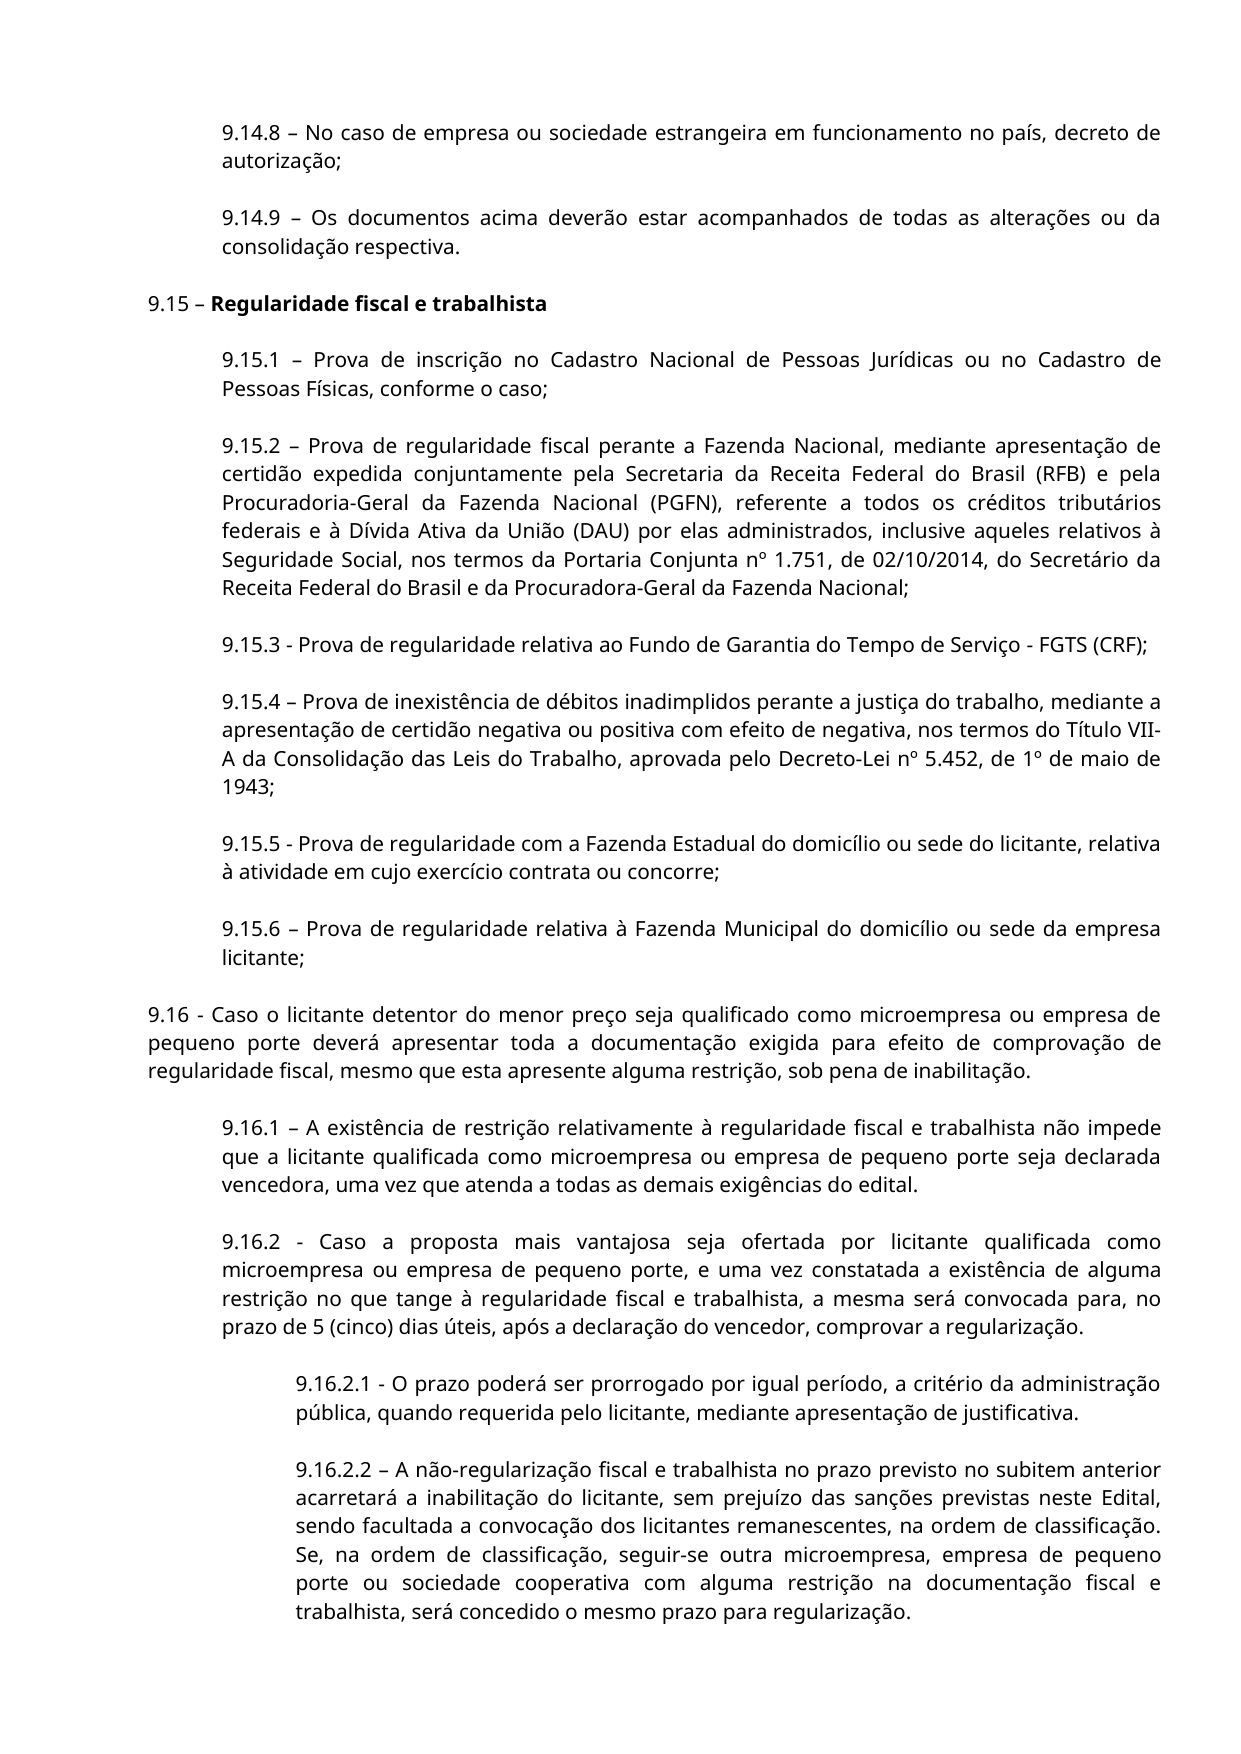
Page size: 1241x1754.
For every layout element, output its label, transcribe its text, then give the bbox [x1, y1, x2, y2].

text 9.16.2 - Caso a proposta mais vantajosa seja ofertada por licitante qualificada como microempresa ou empresa de pequeno porte, e uma vez constatada a existência de alguma restrição no que tange à regularidade fiscal e trabalhista, a mesma será convocada para, no prazo de 5 (cinco) dias úteis, após a declaração do vencedor, comprovar a regularização. [222, 1227, 1162, 1341]
text 9.15.4 – Prova de inexistência de débitos inadimplidos perante a justiça do trabalho, mediante a apresentação de certidão negativa ou positiva com efeito de negativa, nos termos do Título VII-A da Consolidação das Leis do Trabalho, aprovada pelo Decreto-Lei nº 5.452, de 1º de maio de 1943; [222, 687, 1162, 801]
text 9.16.1 – A existência de restrição relativamente à regularidade fiscal e trabalhista não impede que a licitante qualificada como microempresa ou empresa de pequeno porte seja declarada vencedora, uma vez que atenda a todas as demais exigências do edital. [222, 1113, 1162, 1199]
list 9.14.8 – No caso de empresa ou sociedade estrangeira em funcionamento no país, decreto de autorização; [222, 118, 1162, 175]
text 9.16 - Caso o licitante detentor do menor preço seja qualificado como microempresa ou empresa de pequeno porte deverá apresentar toda a documentação exigida para efeito de comprovação de regularidade fiscal, mesmo que esta apresente alguma restrição, sob pena de inabilitação. [148, 1000, 1162, 1085]
text 9.15 – Regularidade fiscal e trabalhista [148, 289, 1162, 317]
list 9.14.9 – Os documentos acima deverão estar acompanhados de todas as alterações ou da consolidação respectiva. [222, 203, 1162, 260]
text 9.15.1 – Prova de inscrição no Cadastro Nacional de Pessoas Jurídicas ou no Cadastro de Pessoas Físicas, conforme o caso; [222, 346, 1162, 402]
text 9.15.6 – Prova de regularidade relativa à Fazenda Municipal do domicílio ou sede da empresa licitante; [222, 914, 1162, 971]
text 9.16.2.1 - O prazo poderá ser prorrogado por igual período, a critério da administração pública, quando requerida pelo licitante, mediante apresentação de justificativa. [295, 1369, 1162, 1426]
text 9.15.5 - Prova de regularidade com a Fazenda Estadual do domicílio ou sede do licitante, relativa à atividade em cujo exercício contrata ou concorre; [222, 829, 1162, 886]
text 9.16.2.2 – A não-regularização fiscal e trabalhista no prazo previsto no subitem anterior acarretará a inabilitação do licitante, sem prejuízo das sanções previstas neste Edital, sendo facultada a convocação dos licitantes remanescentes, na ordem de classificação. Se, na ordem de classificação, seguir-se outra microempresa, empresa de pequeno porte ou sociedade cooperativa com alguma restrição na documentação fiscal e trabalhista, será concedido o mesmo prazo para regularização. [295, 1455, 1162, 1625]
text 9.15.3 - Prova de regularidade relativa ao Fundo de Garantia do Tempo de Serviço - FGTS (CRF); [222, 630, 1162, 658]
text 9.15.2 – Prova de regularidade fiscal perante a Fazenda Nacional, mediante apresentação de certidão expedida conjuntamente pela Secretaria da Receita Federal do Brasil (RFB) e pela Procuradoria-Geral da Fazenda Nacional (PGFN), referente a todos os créditos tributários federais e à Dívida Ativa da União (DAU) por elas administrados, inclusive aqueles relativos à Seguridade Social, nos termos da Portaria Conjunta nº 1.751, de 02/10/2014, do Secretário da Receita Federal do Brasil e da Procuradora-Geral da Fazenda Nacional; [222, 431, 1162, 602]
